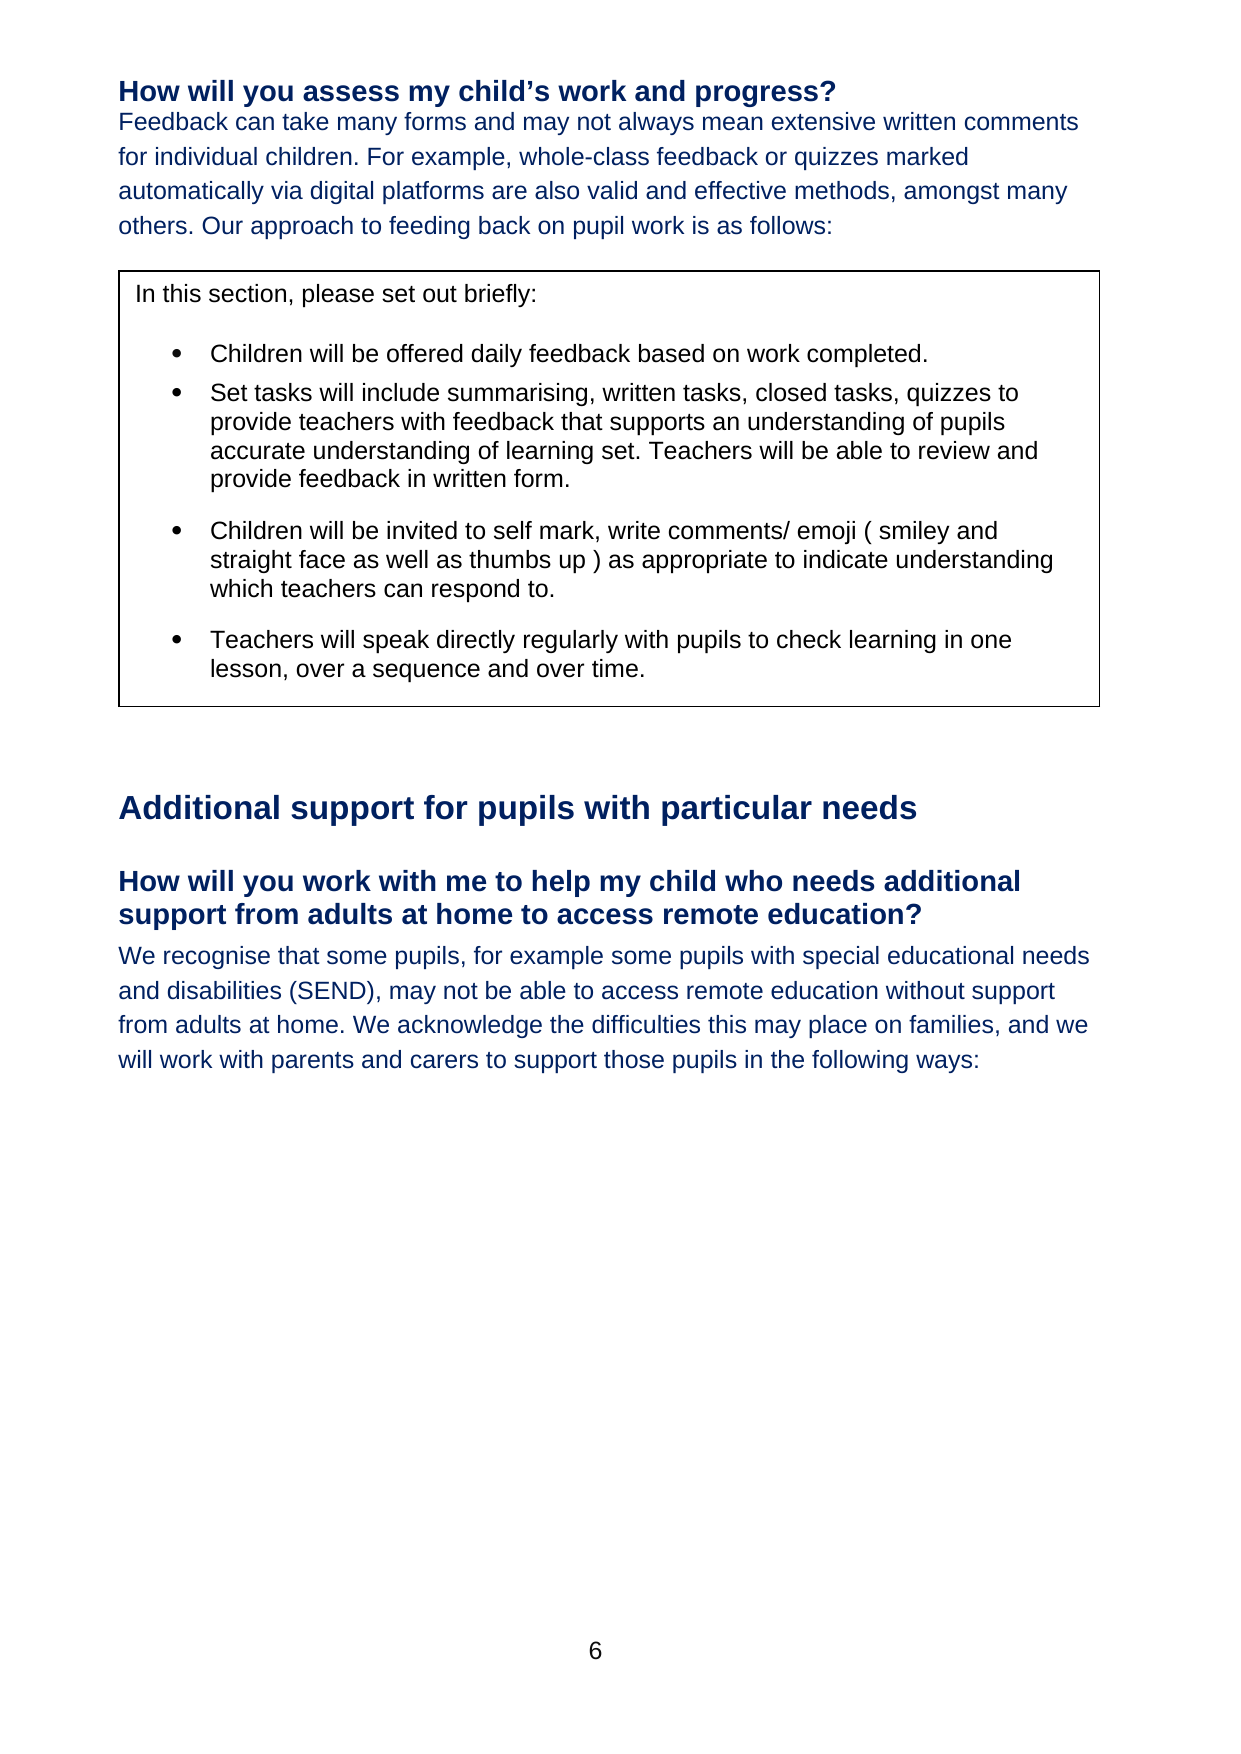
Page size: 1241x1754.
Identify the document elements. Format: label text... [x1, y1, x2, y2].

subtitle How will you assess my child’s work and progress? [118, 74, 1107, 107]
subtitle How will you work with me to help my child who needs additional support from adults at home to access remote education? [118, 864, 1107, 931]
subtitle Additional support for pupils with particular needs [118, 788, 1107, 826]
text In this section, please set out briefly: [135, 279, 1083, 308]
list Teachers will speak directly regularly with pupils to check learning in one lesson, over a sequence and over time. [172, 625, 1083, 683]
list Set tasks will include summarising, written tasks, closed tasks, quizzes to provide teachers with feedback that supports an understanding of pupils accurate understanding of learning set. Teachers will be able to review and provide feedback in written form. [172, 378, 1083, 493]
list Children will be offered daily feedback based on work completed. [172, 339, 1083, 368]
list Children will be invited to self mark, write comments/ emoji ( smiley and straight face as well as thumbs up ) as appropriate to indicate understanding which teachers can respond to. [172, 516, 1083, 602]
text We recognise that some pupils, for example some pupils with special educational needs and disabilities (SEND), may not be able to access remote education without support from adults at home. We acknowledge the difficulties this may place on families, and we will work with parents and carers to support those pupils in the following ways: [118, 941, 1107, 1073]
text Feedback can take many forms and may not always mean extensive written comments for individual children. For example, whole-class feedback or quizzes marked automatically via digital platforms are also valid and effective methods, amongst many others. Our approach to feeding back on pupil work is as follows: [118, 107, 1107, 239]
